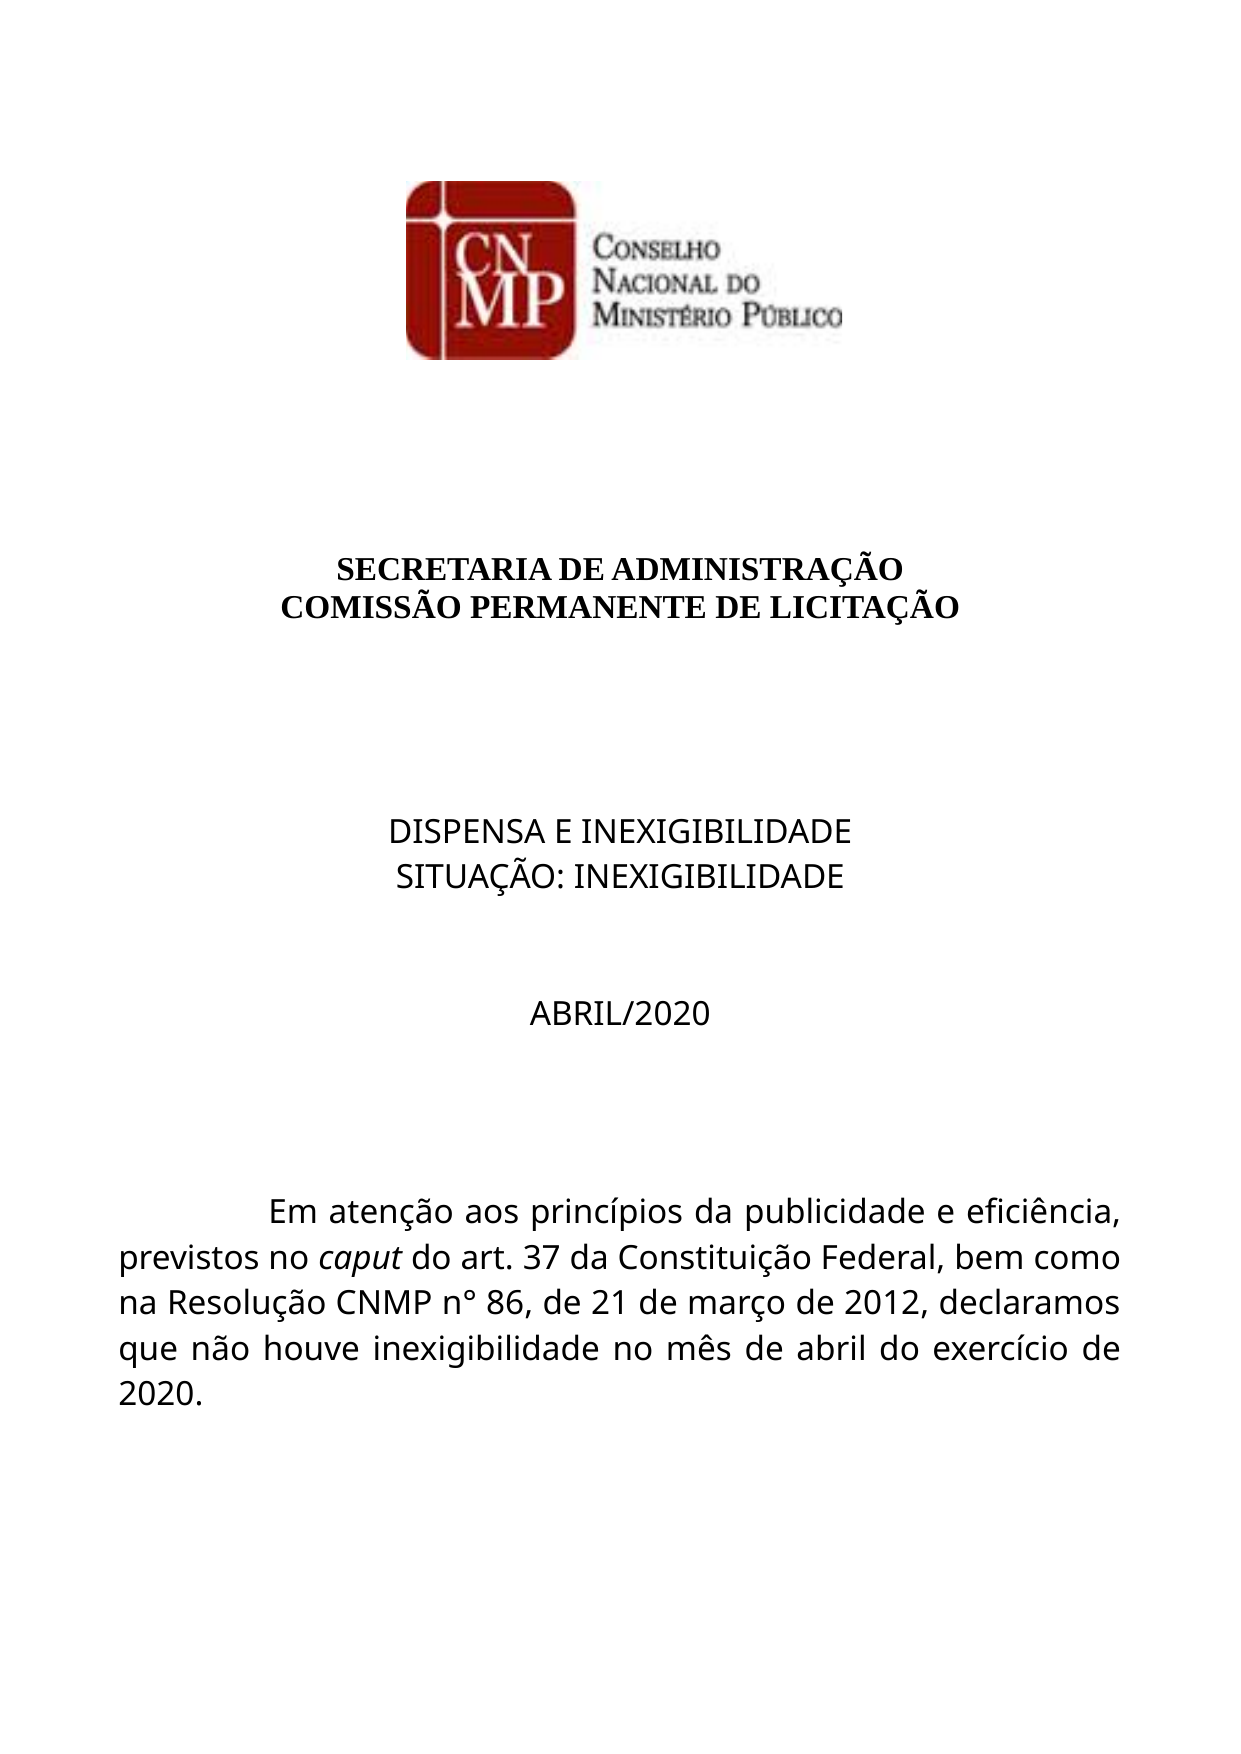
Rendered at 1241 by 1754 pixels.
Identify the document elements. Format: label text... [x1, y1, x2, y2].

text SITUAÇÃO: INEXIGIBILIDADE [118, 853, 1122, 898]
text DISPENSA E INEXIGIBILIDADE [118, 808, 1122, 853]
text SECRETARIA DE ADMINISTRAÇÃO [118, 549, 1122, 588]
text ABRIL/2020 [118, 989, 1122, 1035]
text COMISSÃO PERMANENTE DE LICITAÇÃO [118, 588, 1122, 626]
text Em atenção aos princípios da publicidade e eficiência, previstos no caput do art. 37 da Constituição Federal, bem como na Resolução CNMP n° 86, de 21 de março de 2012, declaramos que não houve inexigibilidade no mês de abril do exercício de 2020. [118, 1188, 1122, 1415]
